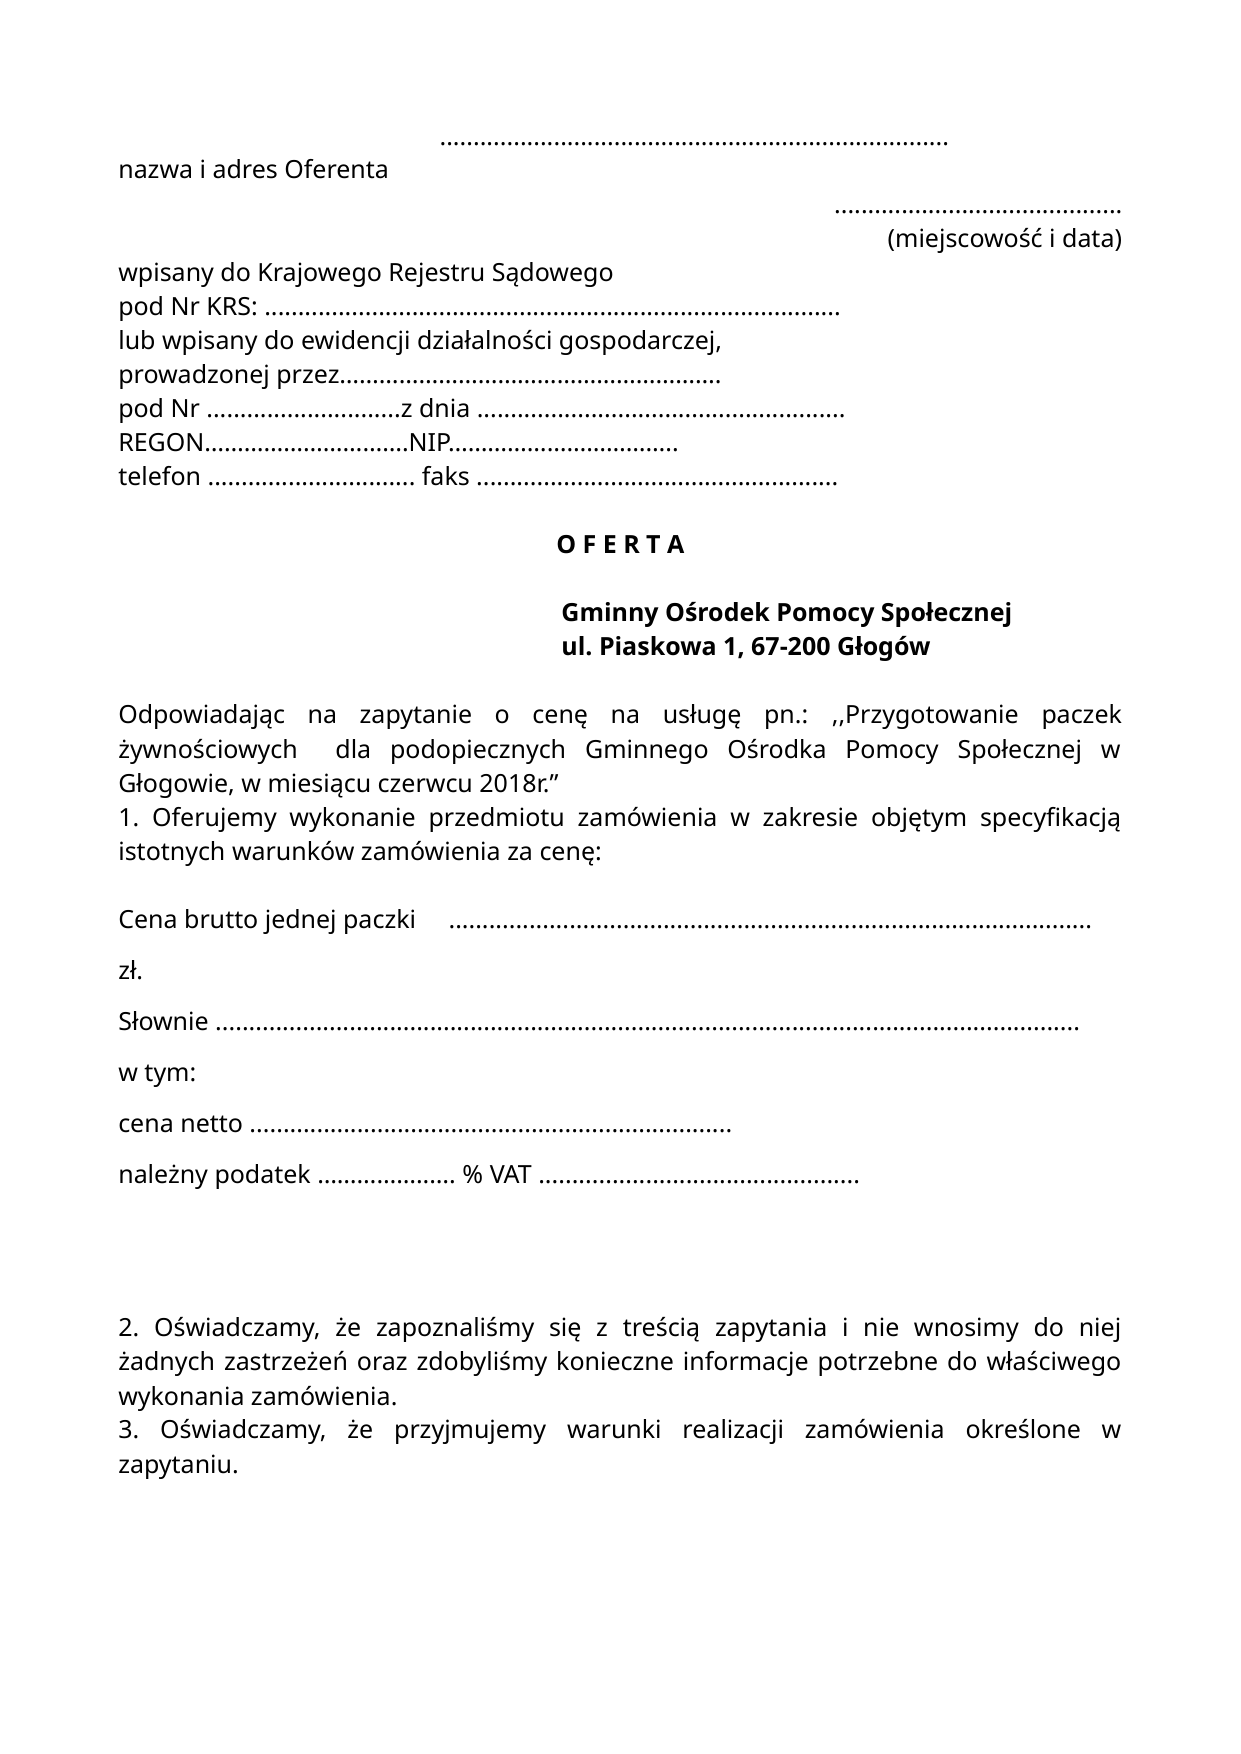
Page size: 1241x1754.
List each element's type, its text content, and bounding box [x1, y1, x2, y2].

text O F E R T A [118, 527, 1122, 561]
text lub wpisany do ewidencji działalności gospodarczej, [118, 322, 1122, 357]
text Słownie ................................................................................................................................. [118, 1004, 1122, 1038]
text (miejscowość i data) [118, 220, 1122, 254]
text pod Nr .............................z dnia ....................................................... [118, 391, 1122, 425]
text 1. Oferujemy wykonanie przedmiotu zamówienia w zakresie objętym specyfikacją istotnych warunków zamówienia za cenę: [118, 799, 1122, 867]
text pod Nr KRS: ...................................................................................... [118, 288, 1122, 322]
text ............................................................................ [192, 118, 1122, 152]
text wpisany do Krajowego Rejestru Sądowego [118, 254, 1122, 288]
text telefon ............................... faks ...................................................... [118, 459, 1122, 493]
text Cena brutto jednej paczki ................................................................................................ zł. [118, 902, 1122, 987]
text cena netto ........................................................................ [118, 1106, 1122, 1140]
text ul. Piaskowa 1, 67-200 Głogów [118, 629, 1122, 663]
text nazwa i adres Oferenta [118, 152, 1122, 186]
text w tym: [118, 1055, 1122, 1089]
text Gminny Ośrodek Pomocy Społecznej [118, 595, 1122, 629]
text prowadzonej przez…………………………………………………. [118, 357, 1122, 391]
text 2. Oświadczamy, że zapoznaliśmy się z treścią zapytania i nie wnosimy do niej żadnych zastrzeżeń oraz zdobyliśmy konieczne informacje potrzebne do właściwego wykonania zamówienia. [118, 1310, 1122, 1412]
text REGON………………………….NIP…………………………….. [118, 425, 1122, 459]
text ........................................... [118, 186, 1122, 220]
text należny podatek ……………..…. % VAT ................................................ [118, 1157, 1122, 1191]
text 3. Oświadczamy, że przyjmujemy warunki realizacji zamówienia określone w zapytaniu. [118, 1412, 1122, 1480]
text Odpowiadając na zapytanie o cenę na usługę pn.: ,,Przygotowanie paczek żywnościowych dla podopiecznych Gminnego Ośrodka Pomocy Społecznej w Głogowie, w miesiącu czerwcu 2018r.” [118, 697, 1122, 799]
